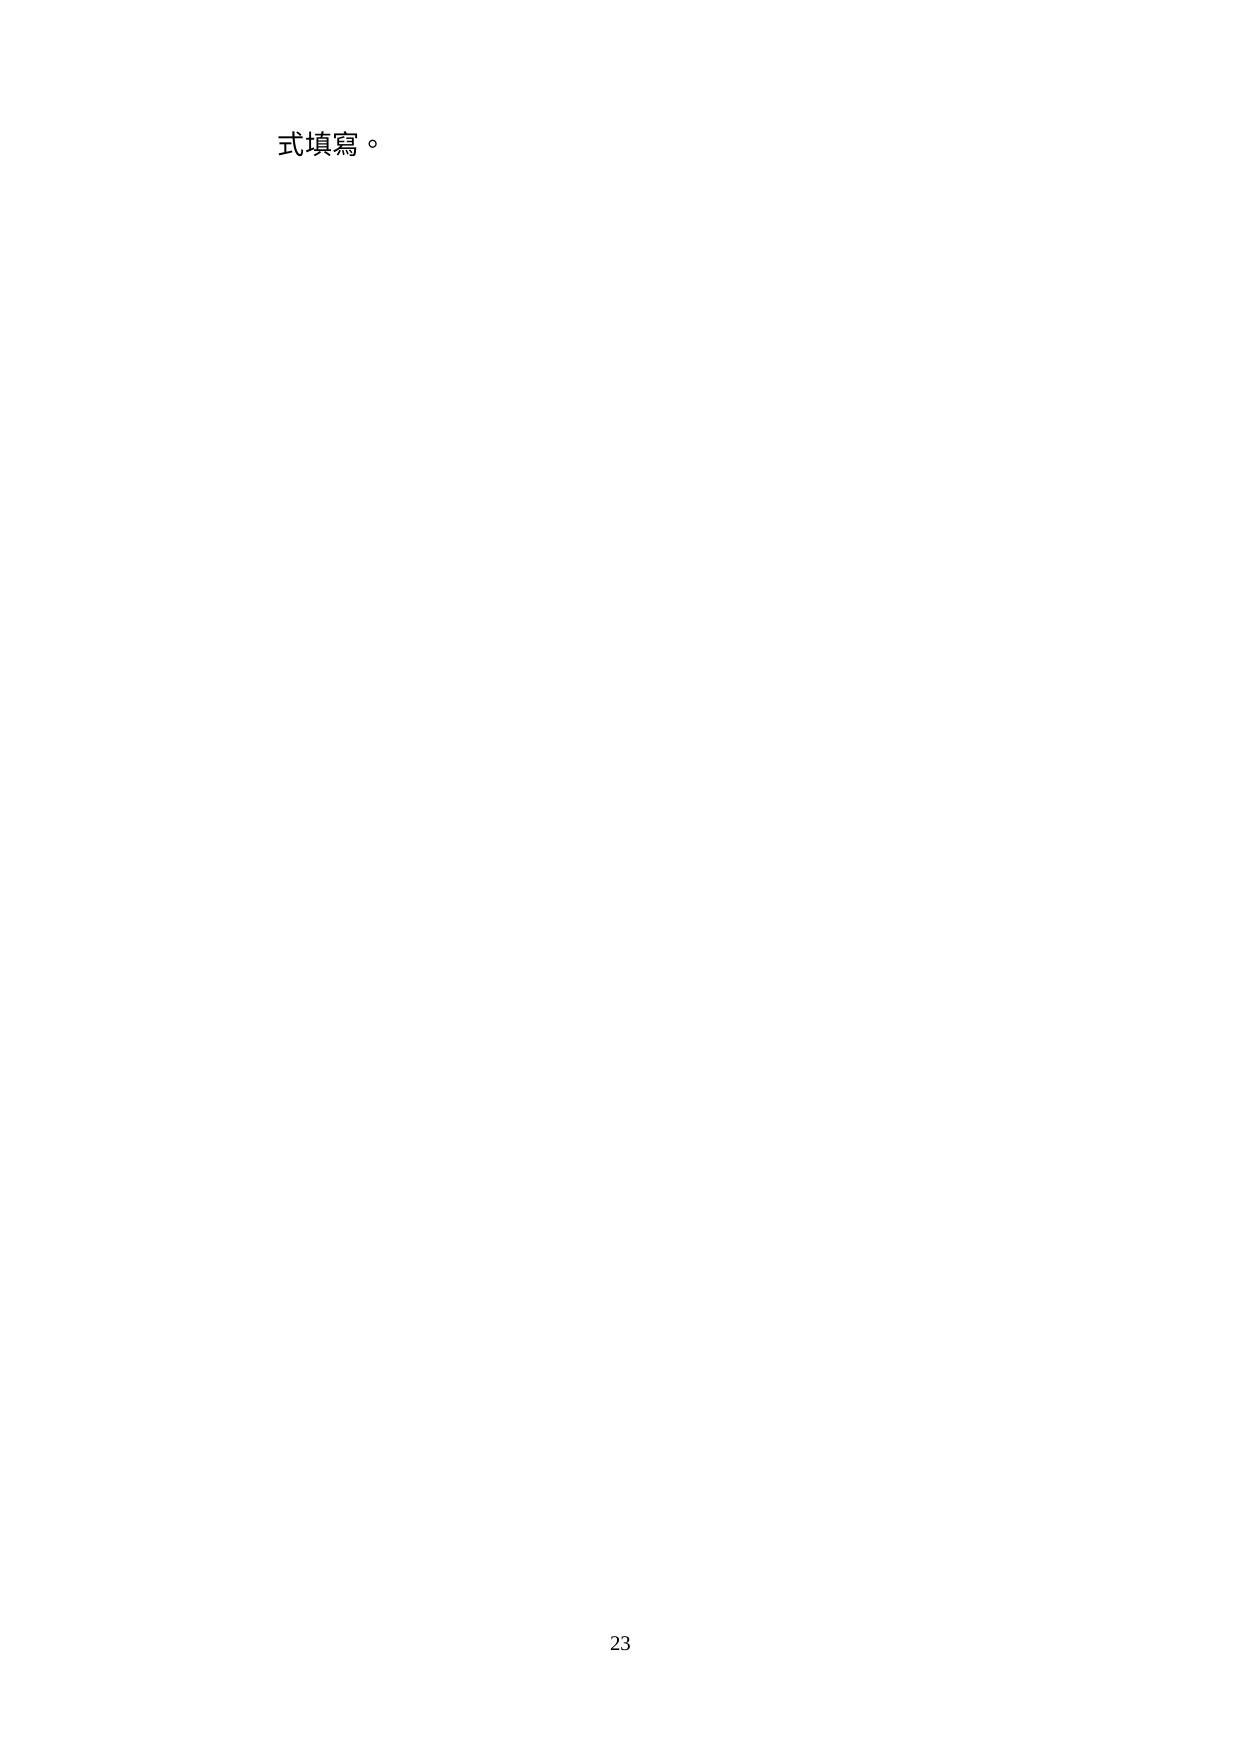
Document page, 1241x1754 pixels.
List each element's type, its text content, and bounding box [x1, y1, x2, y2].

list 式填寫。 [230, 121, 1069, 163]
